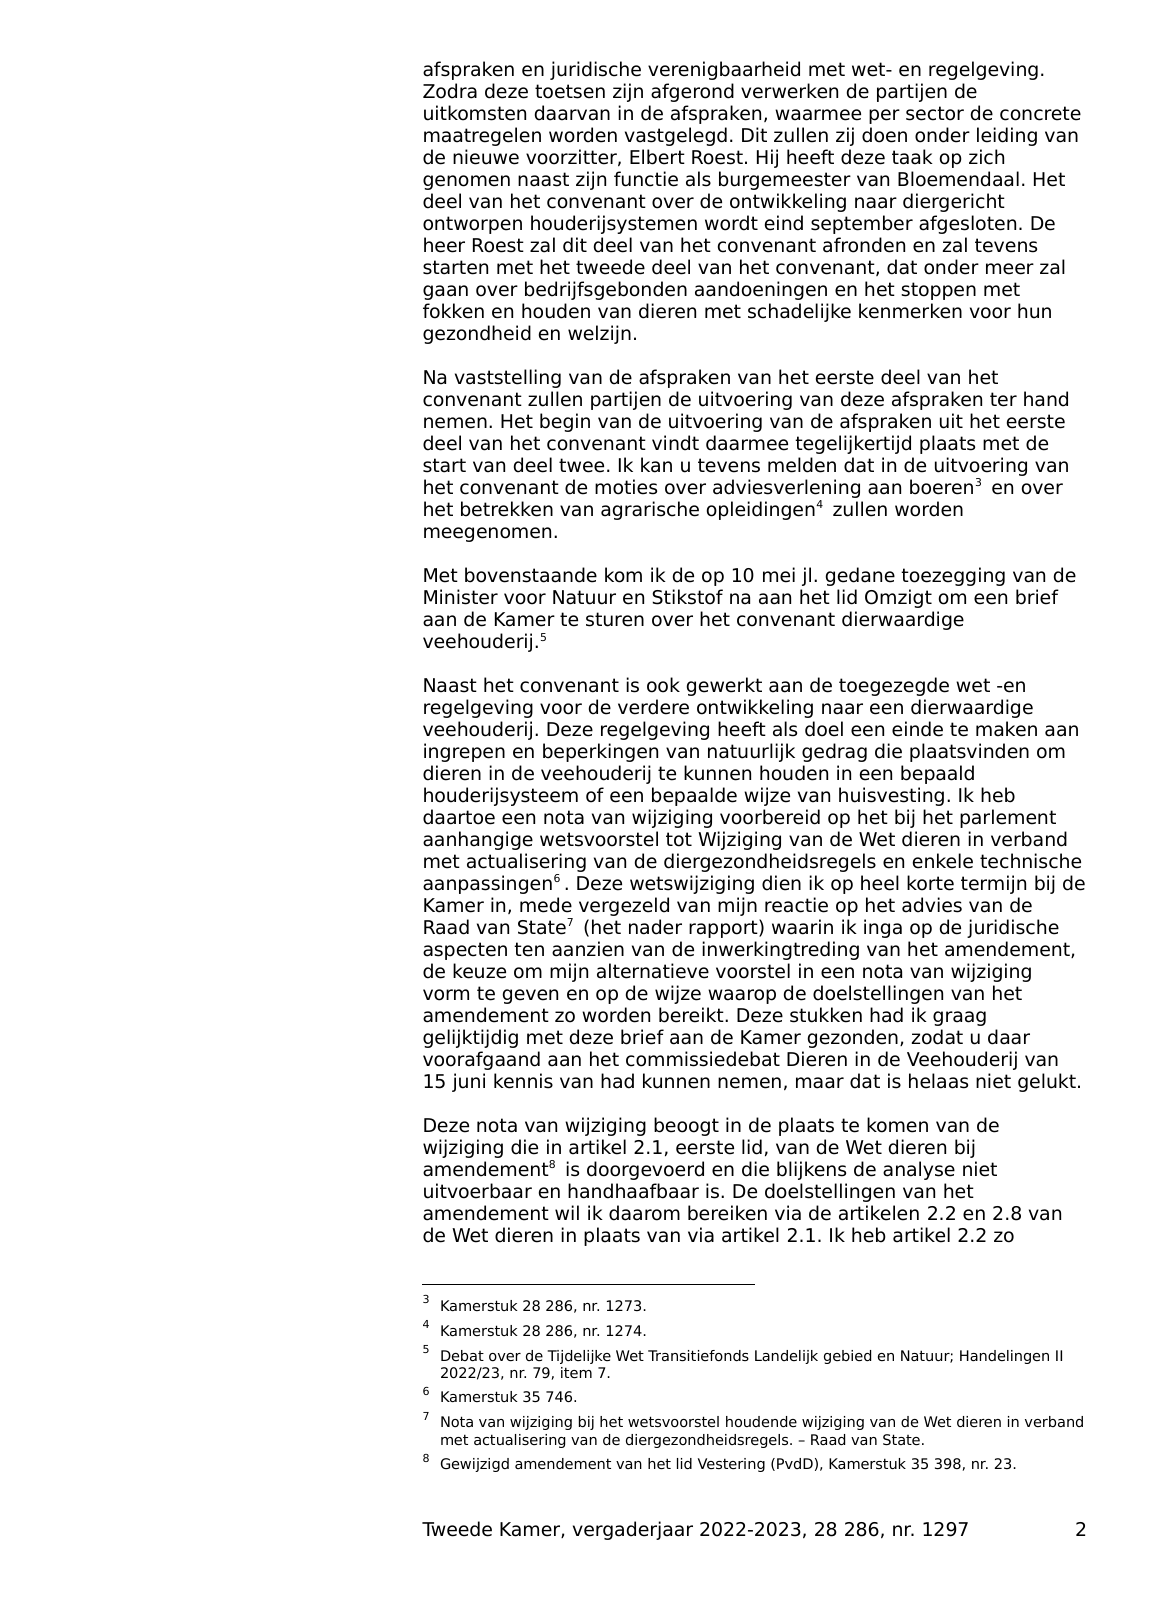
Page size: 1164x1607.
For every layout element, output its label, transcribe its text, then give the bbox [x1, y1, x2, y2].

text Kamerstuk 35 746. [422, 1385, 1087, 1407]
text Met bovenstaande kom ik de op 10 mei jl. gedane toezegging van de Minister voor Natuur en Stikstof na aan het lid Omzigt om een brief aan de Kamer te sturen over het convenant dierwaardige veehouderij. [422, 565, 1087, 653]
text Kamerstuk 28 286, nr. 1273. [422, 1293, 1087, 1316]
text Deze nota van wijziging beoogt in de plaats te komen van de wijziging die in artikel 2.1, eerste lid, van de Wet dieren bij amendement is doorgevoerd en die blijkens de analyse niet uitvoerbaar en handhaafbaar is. De doelstellingen van het amendement wil ik daarom bereiken via de artikelen 2.2 en 2.8 van de Wet dieren in plaats van via artikel 2.1. Ik heb artikel 2.2 zo [422, 1115, 1087, 1247]
text Na vaststelling van de afspraken van het eerste deel van het convenant zullen partijen de uitvoering van deze afspraken ter hand nemen. Het begin van de uitvoering van de afspraken uit het eerste deel van het convenant vindt daarmee tegelijkertijd plaats met de start van deel twee. Ik kan u tevens melden dat in de uitvoering van het convenant de moties over adviesverlening aan boeren en over het betrekken van agrarische opleidingen zullen worden meegenomen. [422, 367, 1087, 543]
text Kamerstuk 28 286, nr. 1274. [422, 1318, 1087, 1341]
text Gewijzigd amendement van het lid Vestering (PvdD), Kamerstuk 35 398, nr. 23. [422, 1452, 1087, 1474]
text Debat over de Tijdelijke Wet Transitiefonds Landelijk gebied en Natuur; Handelingen II 2022/23, nr. 79, item 7. [422, 1343, 1087, 1382]
text Nota van wijziging bij het wetsvoorstel houdende wijziging van de Wet dieren in verband met actualisering van de diergezondheidsregels. – Raad van State. [422, 1410, 1087, 1449]
text Naast het convenant is ook gewerkt aan de toegezegde wet -en regelgeving voor de verdere ontwikkeling naar een dierwaardige veehouderij. Deze regelgeving heeft als doel een einde te maken aan ingrepen en beperkingen van natuurlijk gedrag die plaatsvinden om dieren in de veehouderij te kunnen houden in een bepaald houderijsysteem of een bepaalde wijze van huisvesting. Ik heb daartoe een nota van wijziging voorbereid op het bij het parlement aanhangige wetsvoorstel tot Wijziging van de Wet dieren in verband met actualisering van de diergezondheidsregels en enkele technische aanpassingen. Deze wetswijziging dien ik op heel korte termijn bij de Kamer in, mede vergezeld van mijn reactie op het advies van de Raad van State (het nader rapport) waarin ik inga op de juridische aspecten ten aanzien van de inwerkingtreding van het amendement, de keuze om mijn alternatieve voorstel in een nota van wijziging vorm te geven en op de wijze waarop de doelstellingen van het amendement zo worden bereikt. Deze stukken had ik graag gelijktijdig met deze brief aan de Kamer gezonden, zodat u daar voorafgaand aan het commissiedebat Dieren in de Veehouderij van 15 juni kennis van had kunnen nemen, maar dat is helaas niet gelukt. [422, 675, 1087, 1093]
text afspraken en juridische verenigbaarheid met wet- en regelgeving. Zodra deze toetsen zijn afgerond verwerken de partijen de uitkomsten daarvan in de afspraken, waarmee per sector de concrete maatregelen worden vastgelegd. Dit zullen zij doen onder leiding van de nieuwe voorzitter, Elbert Roest. Hij heeft deze taak op zich genomen naast zijn functie als burgemeester van Bloemendaal. Het deel van het convenant over de ontwikkeling naar diergericht ontworpen houderijsystemen wordt eind september afgesloten. De heer Roest zal dit deel van het convenant afronden en zal tevens starten met het tweede deel van het convenant, dat onder meer zal gaan over bedrijfsgebonden aandoeningen en het stoppen met fokken en houden van dieren met schadelijke kenmerken voor hun gezondheid en welzijn. [422, 59, 1087, 345]
